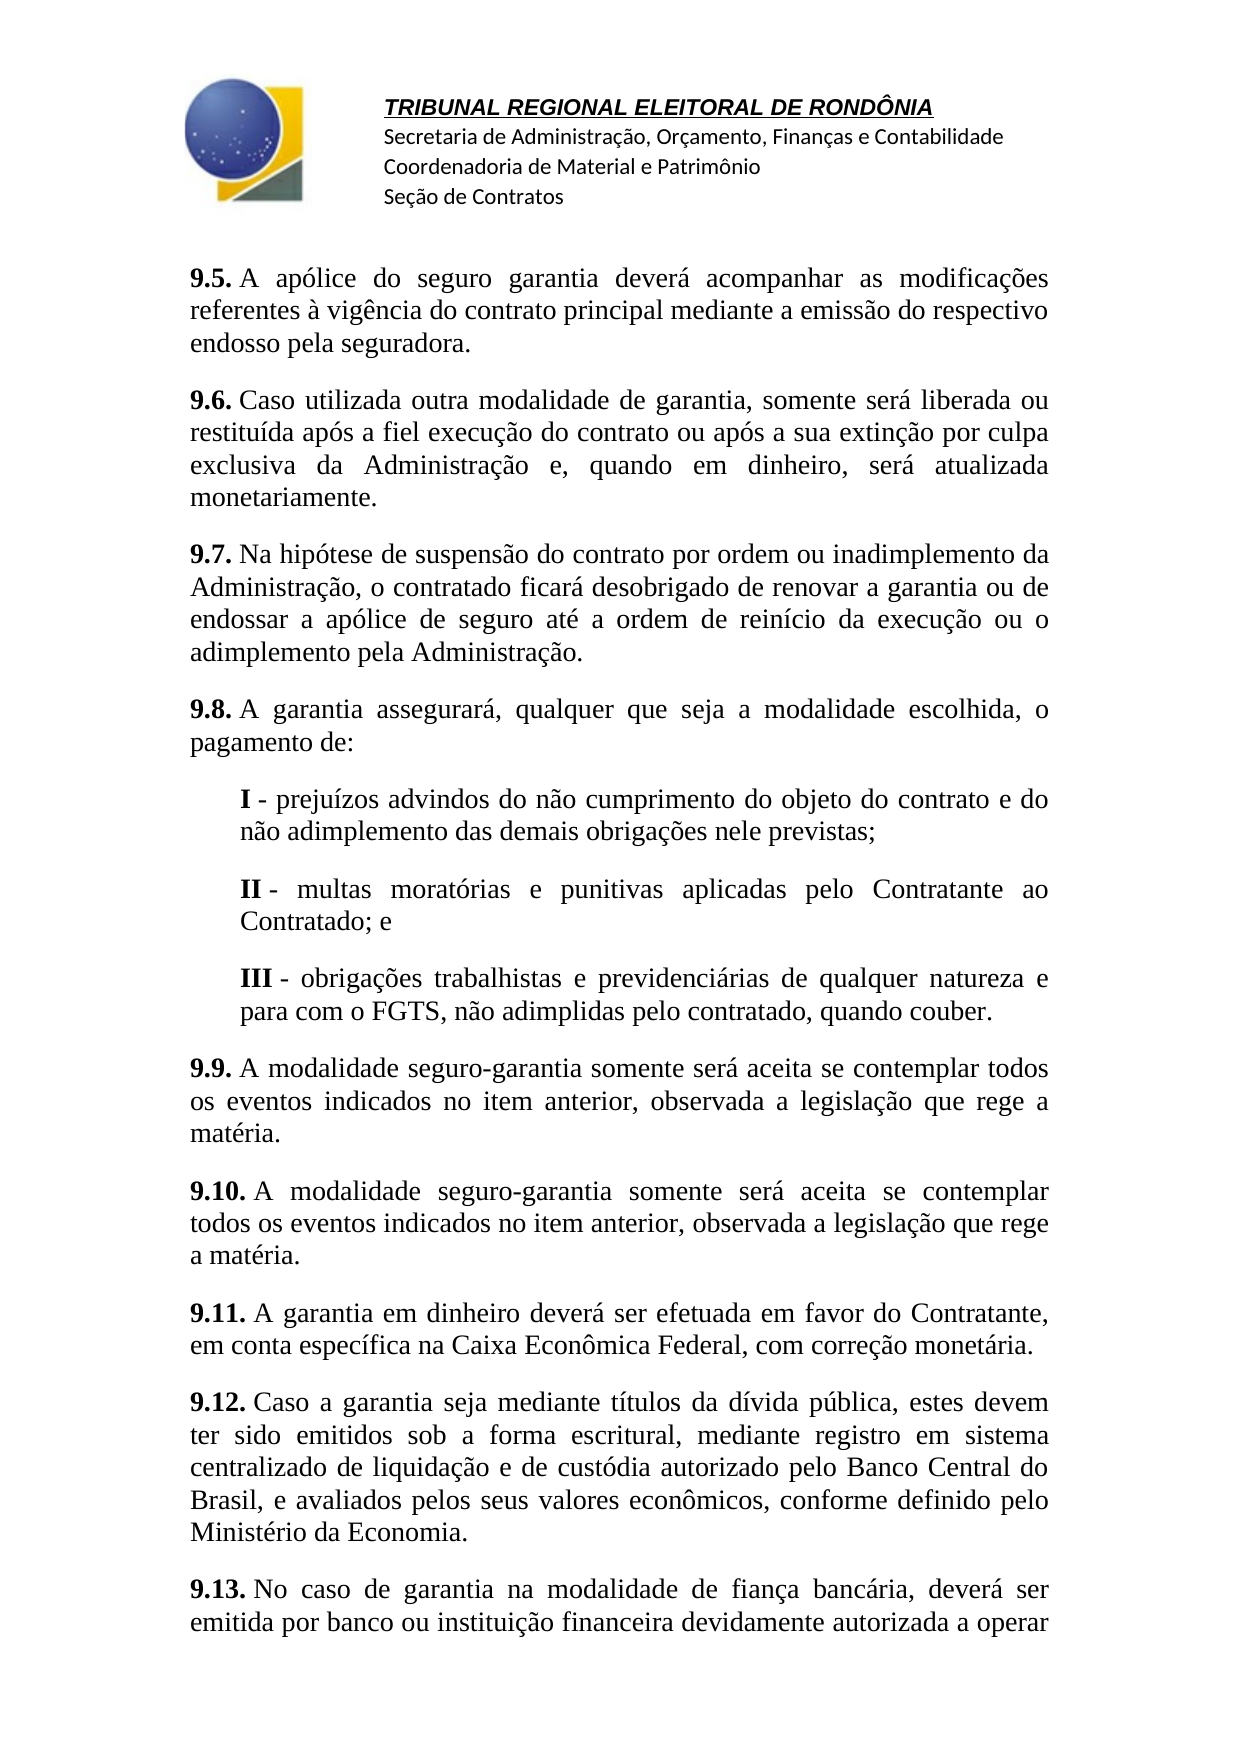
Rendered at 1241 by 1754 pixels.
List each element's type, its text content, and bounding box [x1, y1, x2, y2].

text 9.6. Caso utilizada outra modalidade de garantia, somente será liberada ou restituída após a fiel execução do contrato ou após a sua extinção por culpa exclusiva da Administração e, quando em dinheiro, será atualizada monetariamente. [190, 383, 1051, 513]
text 9.8. A garantia assegurará, qualquer que seja a modalidade escolhida, o pagamento de: [190, 692, 1051, 757]
text I - prejuízos advindos do não cumprimento do objeto do contrato e do não adimplemento das demais obrigações nele previstas; [240, 782, 1051, 847]
text III - obrigações trabalhistas e previdenciárias de qualquer natureza e para com o FGTS, não adimplidas pelo contratado, quando couber. [240, 962, 1051, 1026]
text 9.7. Na hipótese de suspensão do contrato por ordem ou inadimplemento da Administração, o contratado ficará desobrigado de renovar a garantia ou de endossar a apólice de seguro até a ordem de reinício da execução ou o adimplemento pela Administração. [190, 538, 1051, 667]
text 9.5. A apólice do seguro garantia deverá acompanhar as modificações referentes à vigência do contrato principal mediante a emissão do respectivo endosso pela seguradora. [190, 261, 1051, 358]
text 9.11. A garantia em dinheiro deverá ser efetuada em favor do Contratante, em conta específica na Caixa Econômica Federal, com correção monetária. [190, 1296, 1051, 1361]
text 9.9. A modalidade seguro-garantia somente será aceita se contemplar todos os eventos indicados no item anterior, observada a legislação que rege a matéria. [190, 1051, 1051, 1148]
text 9.12. Caso a garantia seja mediante títulos da dívida pública, estes devem ter sido emitidos sob a forma escritural, mediante registro em sistema centralizado de liquidação e de custódia autorizado pelo Banco Central do Brasil, e avaliados pelos seus valores econômicos, conforme definido pelo Ministério da Economia. [190, 1386, 1051, 1547]
text 9.13. No caso de garantia na modalidade de fiança bancária, deverá ser emitida por banco ou instituição financeira devidamente autorizada a operar [190, 1572, 1051, 1637]
text II - multas moratórias e punitivas aplicadas pelo Contratante ao Contratado; e [240, 872, 1051, 937]
text 9.10. A modalidade seguro-garantia somente será aceita se contemplar todos os eventos indicados no item anterior, observada a legislação que rege a matéria. [190, 1173, 1051, 1271]
